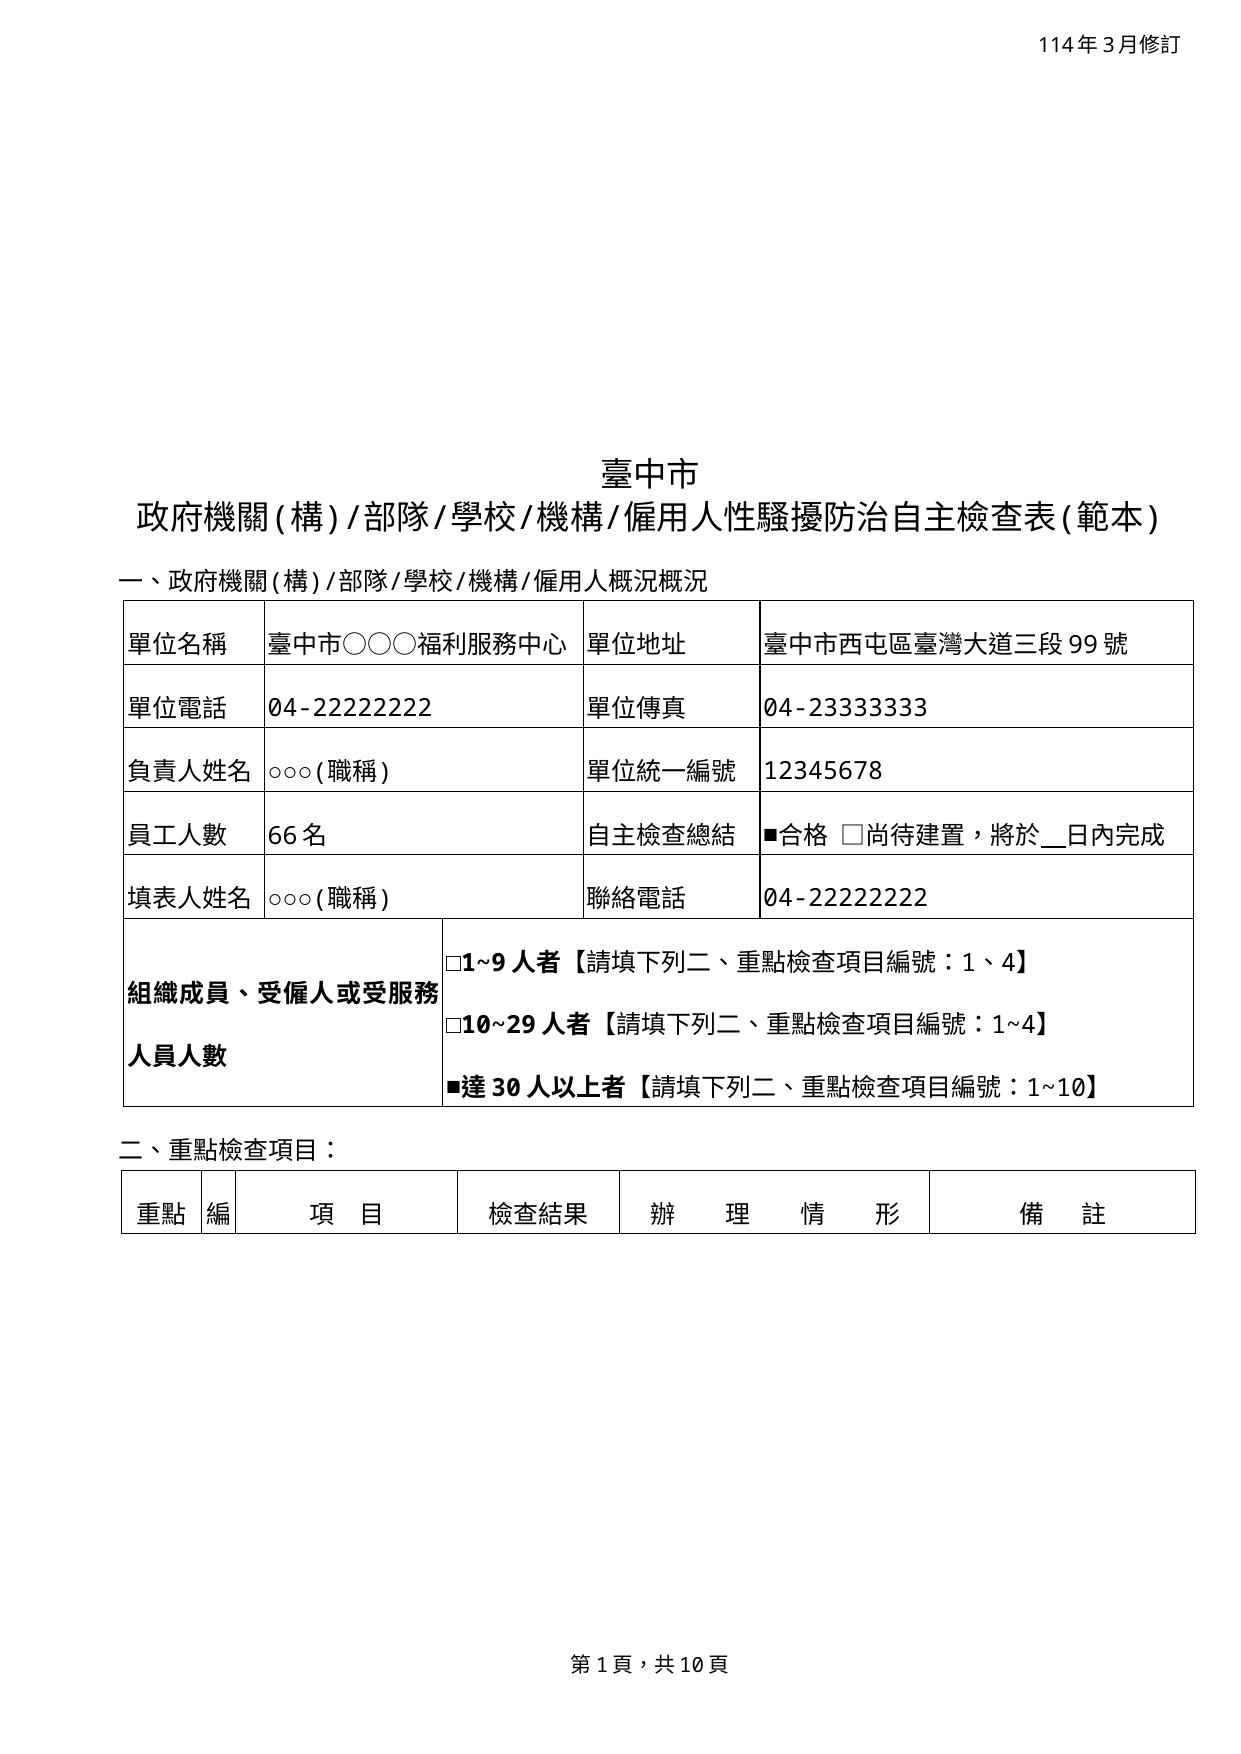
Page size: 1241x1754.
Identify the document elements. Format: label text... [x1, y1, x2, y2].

table_cell ■合格 □尚待建置，將於 日內完成 [761, 792, 1193, 854]
table_cell 員工人數 [124, 792, 264, 854]
table_header 檢查結果 [458, 1171, 619, 1233]
table_header 編 [202, 1171, 235, 1233]
table_cell 04-23333333 [761, 665, 1193, 727]
text 政府機關(構)/部隊/學校/機構/僱用人性騷擾防治自主檢查表(範本) [118, 496, 1181, 537]
table_header 臺中市西屯區臺灣大道三段99號 [761, 601, 1193, 663]
table_cell 單位傳真 [584, 665, 759, 727]
table_cell 66名 [265, 792, 583, 854]
table_header 單位地址 [584, 601, 759, 663]
table_cell 自主檢查總結 [584, 792, 759, 854]
table_cell 單位電話 [124, 665, 264, 727]
table_cell 填表人姓名 [124, 855, 264, 918]
table_cell 聯絡電話 [584, 855, 759, 918]
table_cell 單位統一編號 [584, 728, 759, 791]
table_header 重點 [122, 1171, 201, 1233]
table_cell 12345678 [761, 728, 1193, 791]
table_header 項 目 [236, 1171, 457, 1233]
table_cell 組織成員、受僱人或受服務人員人數 [124, 919, 442, 1106]
text 二、重點檢查項目： [118, 1107, 1181, 1170]
table_header 臺中市○○○福利服務中心 [265, 601, 583, 663]
text 臺中市 [118, 448, 1181, 496]
table_cell ○○○(職稱) [265, 855, 583, 918]
table_cell □1~9人者【請填下列二、重點檢查項目編號：1、4】 □10~29人者【請填下列二、重點檢查項目編號：1~4】 ■達30人以上者【請填下列二、重點檢查項目編號：1~10】 [443, 919, 1193, 1106]
table_cell 04-22222222 [265, 665, 583, 727]
text 一、政府機關(構)/部隊/學校/機構/僱用人概況概況 [118, 537, 1181, 600]
table_cell 負責人姓名 [124, 728, 264, 791]
table_cell ○○○(職稱) [265, 728, 583, 791]
table_header 單位名稱 [124, 601, 264, 663]
table_header 備 註 [930, 1171, 1195, 1233]
table_cell 04-22222222 [761, 855, 1193, 918]
table_header 辦 理 情 形 [620, 1171, 929, 1233]
